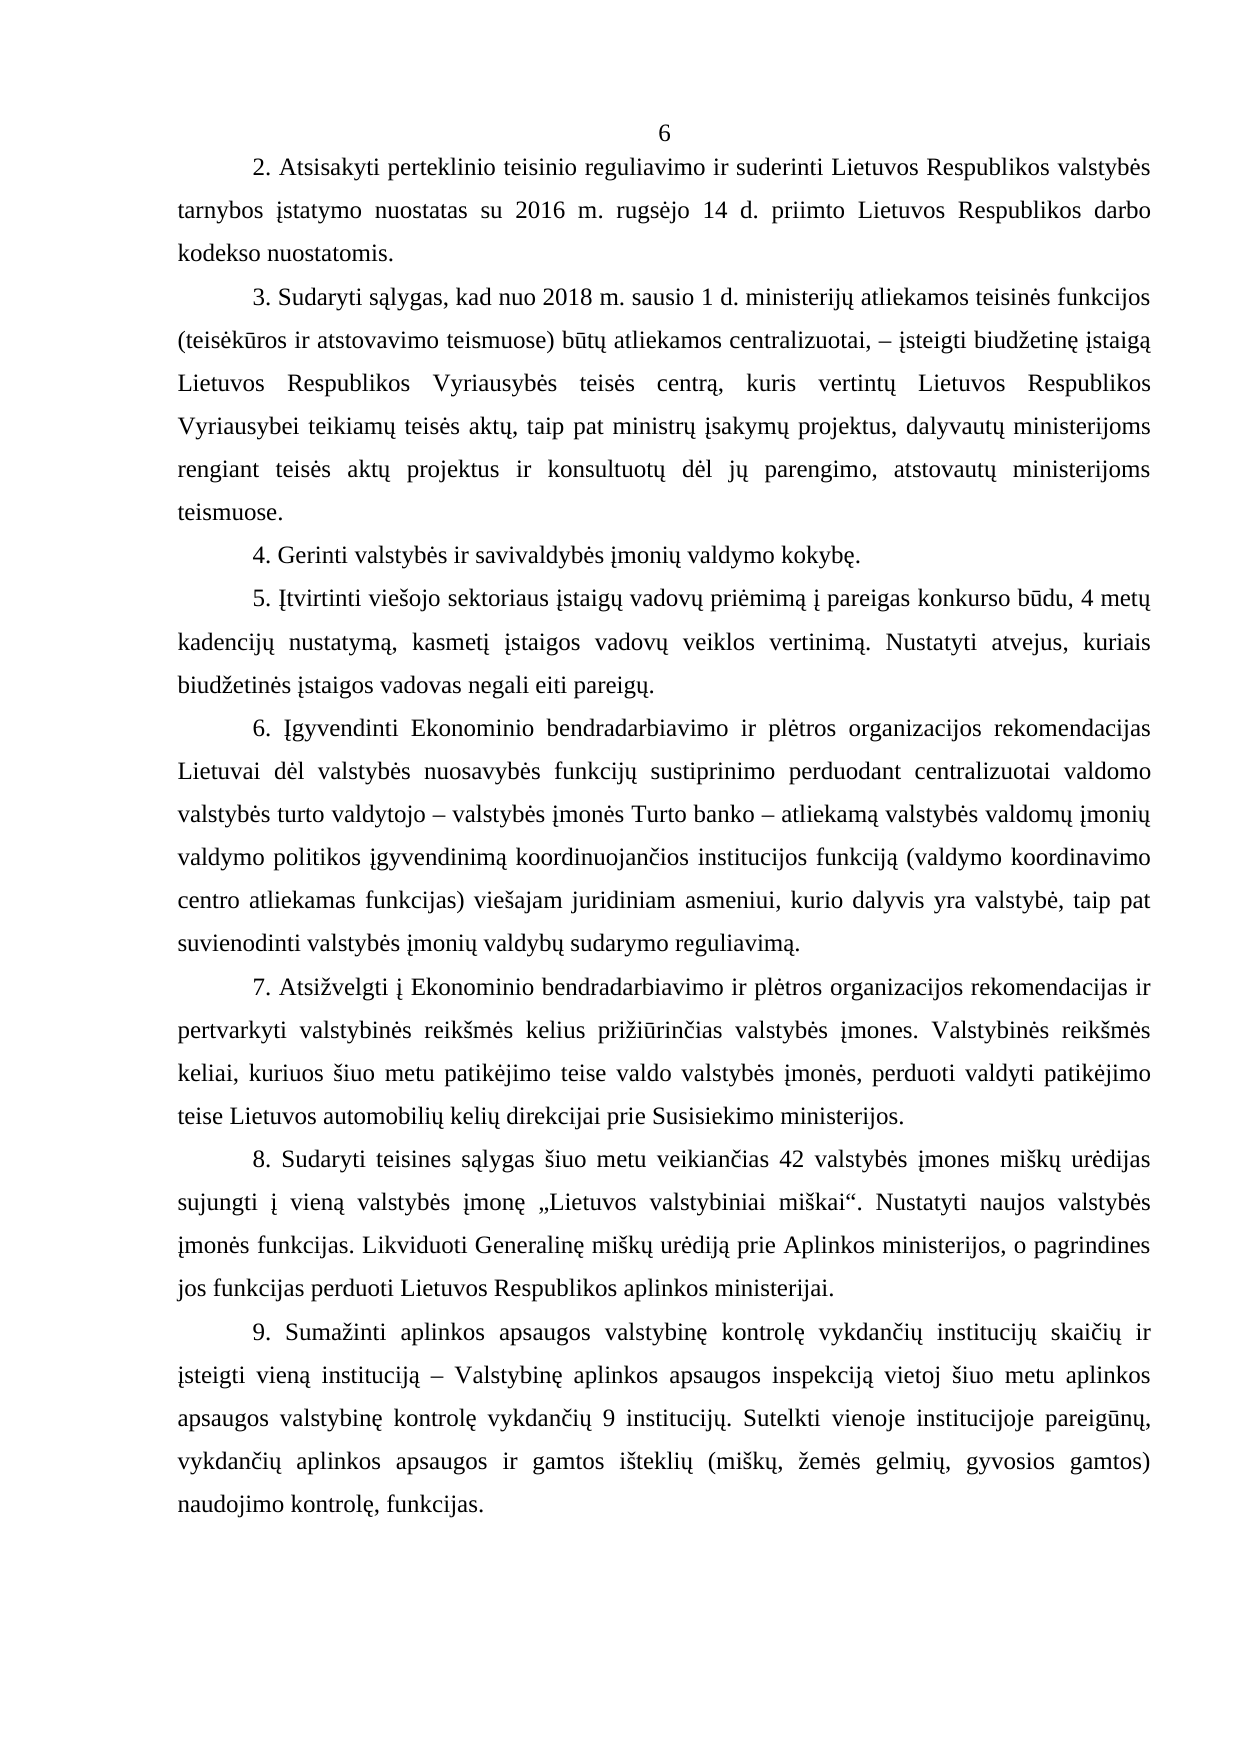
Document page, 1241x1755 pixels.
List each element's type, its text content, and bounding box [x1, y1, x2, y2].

text 6. Įgyvendinti Ekonominio bendradarbiavimo ir plėtros organizacijos rekomendacijas Lietuvai dėl valstybės nuosavybės funkcijų sustiprinimo perduodant centralizuotai valdomo valstybės turto valdytojo – valstybės įmonės Turto banko – atliekamą valstybės valdomų įmonių valdymo politikos įgyvendinimą koordinuojančios institucijos funkciją (valdymo koordinavimo centro atliekamas funkcijas) viešajam juridiniam asmeniui, kurio dalyvis yra valstybė, taip pat suvienodinti valstybės įmonių valdybų sudarymo reguliavimą. [177, 713, 1152, 957]
text 4. Gerinti valstybės ir savivaldybės įmonių valdymo kokybę. [177, 540, 1152, 569]
text 5. Įtvirtinti viešojo sektoriaus įstaigų vadovų priėmimą į pareigas konkurso būdu, 4 metų kadencijų nustatymą, kasmetį įstaigos vadovų veiklos vertinimą. Nustatyti atvejus, kuriais biudžetinės įstaigos vadovas negali eiti pareigų. [177, 583, 1152, 698]
text 8. Sudaryti teisines sąlygas šiuo metu veikiančias 42 valstybės įmones miškų urėdijas sujungti į vieną valstybės įmonę „Lietuvos valstybiniai miškai“. Nustatyti naujos valstybės įmonės funkcijas. Likviduoti Generalinę miškų urėdiją prie Aplinkos ministerijos, o pagrindines jos funkcijas perduoti Lietuvos Respublikos aplinkos ministerijai. [177, 1144, 1152, 1302]
text 2. Atsisakyti perteklinio teisinio reguliavimo ir suderinti Lietuvos Respublikos valstybės tarnybos įstatymo nuostatas su 2016 m. rugsėjo 14 d. priimto Lietuvos Respublikos darbo kodekso nuostatomis. [177, 152, 1152, 267]
text 7. Atsižvelgti į Ekonominio bendradarbiavimo ir plėtros organizacijos rekomendacijas ir pertvarkyti valstybinės reikšmės kelius prižiūrinčias valstybės įmones. Valstybinės reikšmės keliai, kuriuos šiuo metu patikėjimo teise valdo valstybės įmonės, perduoti valdyti patikėjimo teise Lietuvos automobilių kelių direkcijai prie Susisiekimo ministerijos. [177, 972, 1152, 1130]
text 3. Sudaryti sąlygas, kad nuo 2018 m. sausio 1 d. ministerijų atliekamos teisinės funkcijos (teisėkūros ir atstovavimo teismuose) būtų atliekamos centralizuotai, – įsteigti biudžetinę įstaigą Lietuvos Respublikos Vyriausybės teisės centrą, kuris vertintų Lietuvos Respublikos Vyriausybei teikiamų teisės aktų, taip pat ministrų įsakymų projektus, dalyvautų ministerijoms rengiant teisės aktų projektus ir konsultuotų dėl jų parengimo, atstovautų ministerijoms teismuose. [177, 282, 1152, 526]
text 9. Sumažinti aplinkos apsaugos valstybinę kontrolę vykdančių institucijų skaičių ir įsteigti vieną instituciją – Valstybinę aplinkos apsaugos inspekciją vietoj šiuo metu aplinkos apsaugos valstybinę kontrolę vykdančių 9 institucijų. Sutelkti vienoje institucijoje pareigūnų, vykdančių aplinkos apsaugos ir gamtos išteklių (miškų, žemės gelmių, gyvosios gamtos) naudojimo kontrolę, funkcijas. [177, 1317, 1152, 1518]
